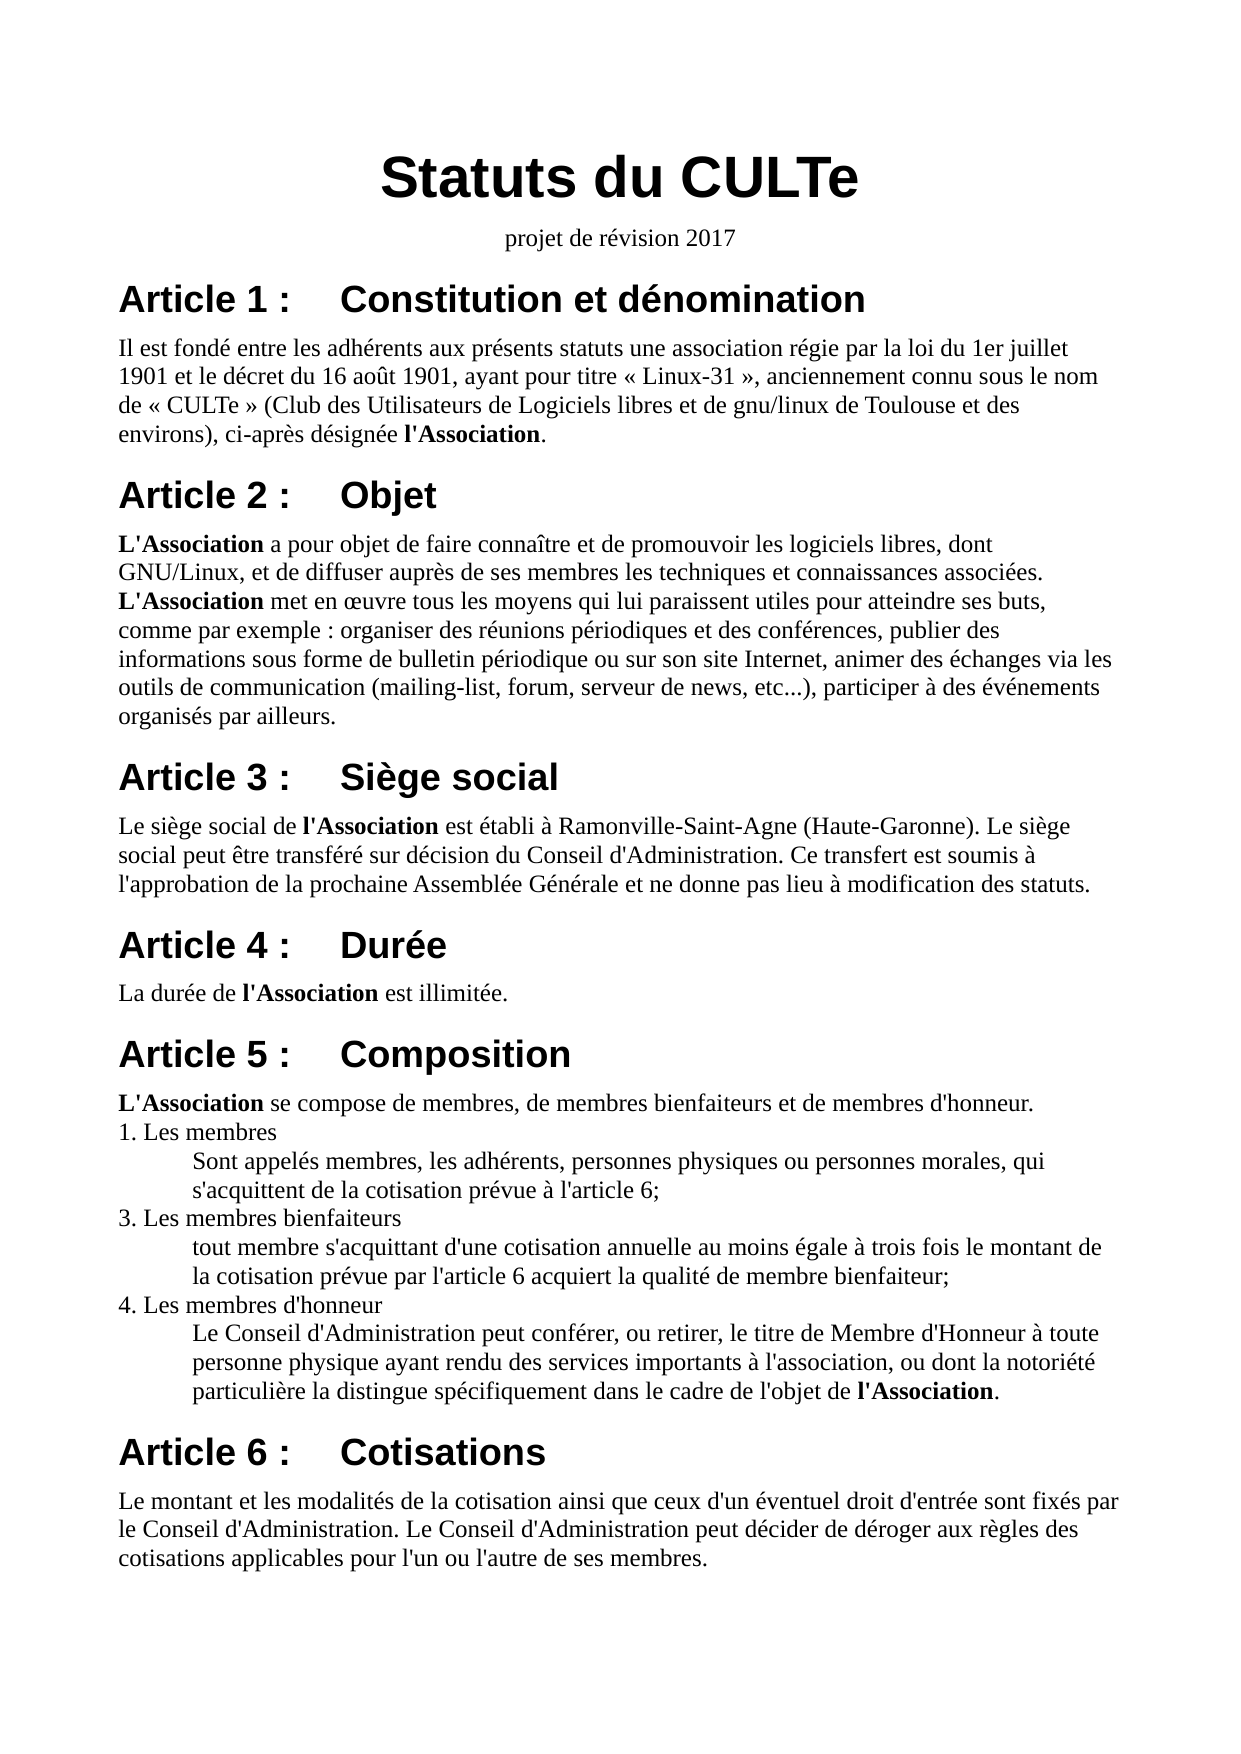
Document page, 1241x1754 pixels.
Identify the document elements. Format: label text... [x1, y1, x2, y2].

text Le siège social de l'Association est établi à Ramonville-Saint-Agne (Haute-Garonne). Le siège social peut être transféré sur décision du Conseil d'Administration. Ce transfert est soumis à l'approbation de la prochaine Assemblée Générale et ne donne pas lieu à modification des statuts. [118, 811, 1122, 897]
text L'Association a pour objet de faire connaître et de promouvoir les logiciels libres, dont GNU/Linux, et de diffuser auprès de ses membres les techniques et connaissances associées. [118, 529, 1122, 586]
text L'Association met en œuvre tous les moyens qui lui paraissent utiles pour atteindre ses buts, comme par exemple : organiser des réunions périodiques et des conférences, publier des informations sous forme de bulletin périodique ou sur son site Internet, animer des échanges via les outils de communication (mailing-list, forum, serveur de news, etc...), participer à des événements organisés par ailleurs. [118, 586, 1122, 730]
subtitle Objet [118, 473, 1122, 516]
subtitle Composition [118, 1032, 1122, 1076]
text La durée de l'Association est illimitée. [118, 978, 1122, 1007]
text Sont appelés membres, les adhérents, personnes physiques ou personnes morales, qui s'acquittent de la cotisation prévue à l'article 6; [192, 1146, 1122, 1203]
subtitle Siège social [118, 755, 1122, 799]
text Le montant et les modalités de la cotisation ainsi que ceux d'un éventuel droit d'entrée sont fixés par le Conseil d'Administration. Le Conseil d'Administration peut décider de déroger aux règles des cotisations applicables pour l'un ou l'autre de ses membres. [118, 1486, 1122, 1572]
text 3. Les membres bienfaiteurs [118, 1203, 1122, 1232]
title Statuts du CULTe [118, 143, 1122, 210]
text Il est fondé entre les adhérents aux présents statuts une association régie par la loi du 1er juillet 1901 et le décret du 16 août 1901, ayant pour titre « Linux-31 », anciennement connu sous le nom de « CULTe » (Club des Utilisateurs de Logiciels libres et de gnu/linux de Toulouse et des environs), ci-après désignée l'Association. [118, 333, 1122, 448]
subtitle Constitution et dénomination [118, 276, 1122, 320]
text 1. Les membres [118, 1117, 1122, 1146]
text tout membre s'acquittant d'une cotisation annuelle au moins égale à trois fois le montant de la cotisation prévue par l'article 6 acquiert la qualité de membre bienfaiteur; [192, 1232, 1122, 1290]
text 4. Les membres d'honneur [118, 1290, 1122, 1318]
text L'Association se compose de membres, de membres bienfaiteurs et de membres d'honneur. [118, 1088, 1122, 1117]
subtitle Cotisations [118, 1430, 1122, 1473]
subtitle Durée [118, 922, 1122, 966]
text Le Conseil d'Administration peut conférer, ou retirer, le titre de Membre d'Honneur à toute personne physique ayant rendu des services importants à l'association, ou dont la notoriété particulière la distingue spécifiquement dans le cadre de l'objet de l'Association. [192, 1318, 1122, 1405]
text projet de révision 2017 [118, 223, 1122, 251]
